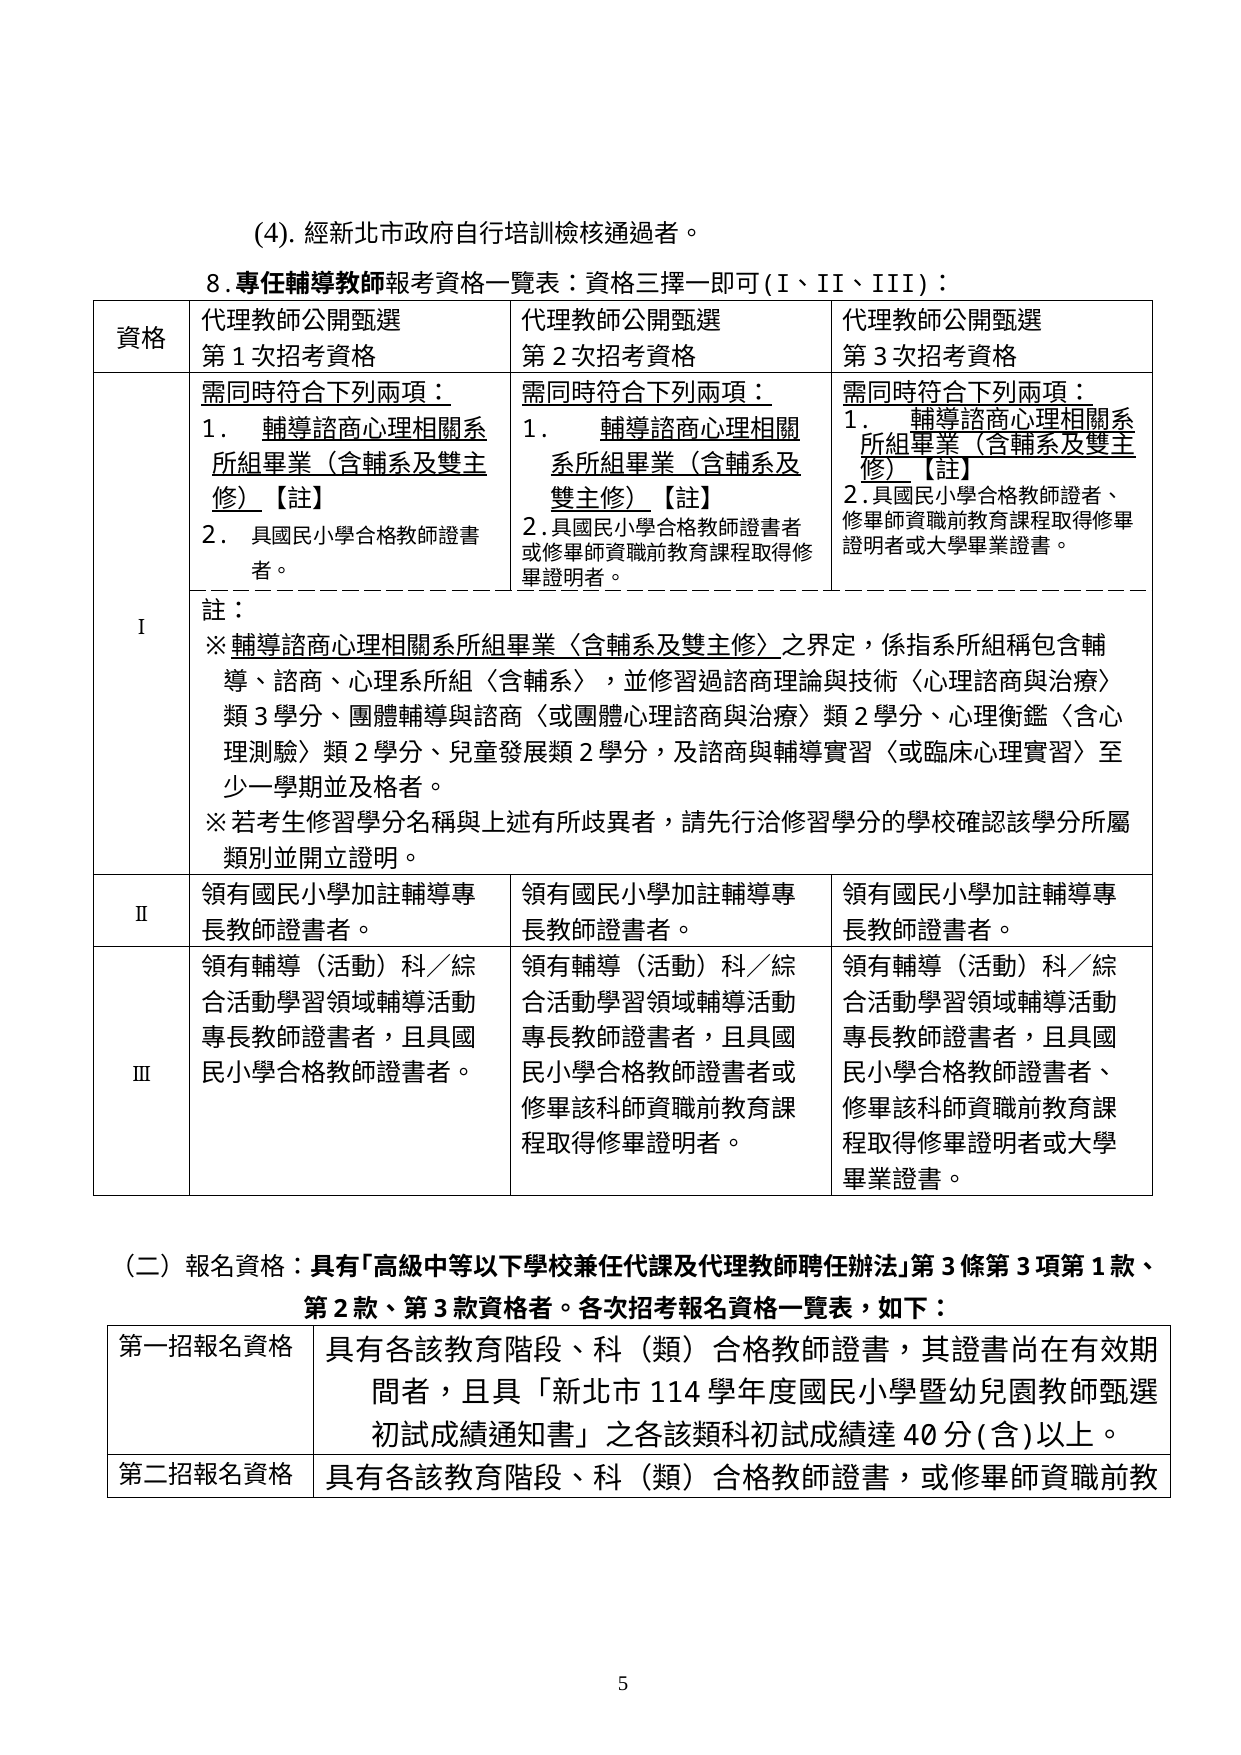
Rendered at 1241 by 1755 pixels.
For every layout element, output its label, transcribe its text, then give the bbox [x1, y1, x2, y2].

table_cell 需同時符合下列兩項： 輔導諮商心理相關系所組畢業（含輔系及雙主修）【註】 2.具國民小學合格教師證者、修畢師資職前教育課程取得修畢證明者或大學畢業證書。 [832, 373, 1152, 590]
table_cell 領有輔導（活動）科／綜合活動學習領域輔導活動專長教師證書者，且具國民小學合格教師證書者或修畢該科師資職前教育課程取得修畢證明者。 [511, 947, 831, 1195]
table_header 代理教師公開甄選 第1次招考資格 [190, 301, 510, 372]
table_cell 領有輔導（活動）科／綜合活動學習領域輔導活動專長教師證書者，且具國民小學合格教師證書者、修畢該科師資職前教育課程取得修畢證明者或大學畢業證書。 [832, 947, 1152, 1195]
table_cell 註： ※輔導諮商心理相關系所組畢業〈含輔系及雙主修〉之界定，係指系所組稱包含輔導、諮商、心理系所組〈含輔系〉，並修習過諮商理論與技術〈心理諮商與治療〉類3學分、團體輔導與諮商〈或團體心理諮商與治療〉類2學分、心理衡鑑〈含心理測驗〉類2學分、兒童發展類2學分，及諮商與輔導實習〈或臨床心理實習〉至少一學期並及格者。 ※若考生修習學分名稱與上述有所歧異者，請先行洽修習學分的學校確認該學分所屬類別並開立證明。 [190, 590, 1152, 874]
table_cell 領有國民小學加註輔導專長教師證書者。 [190, 875, 510, 946]
text （二）報名資格：具有｢高級中等以下學校兼任代課及代理教師聘任辦法｣第3條第3項第1款、第2款、第3款資格者。各次招考報名資格一覽表，如下： [111, 1242, 1164, 1325]
table_header 第一招報名資格 [108, 1326, 313, 1453]
table_header 具有各該教育階段、科（類）合格教師證書，其證書尚在有效期間者，且具「新北市114學年度國民小學暨幼兒園教師甄選初試成績通知書」之各該類科初試成績達40分(含)以上。 [314, 1326, 1170, 1453]
table_cell Ⅲ [94, 947, 189, 1195]
table_header 代理教師公開甄選 第2次招考資格 [511, 301, 831, 372]
table_cell 領有國民小學加註輔導專長教師證書者。 [511, 875, 831, 946]
table_cell Ⅰ [94, 373, 189, 874]
table_header 資格 [94, 301, 189, 372]
table_cell 領有輔導（活動）科／綜合活動學習領域輔導活動專長教師證書者，且具國民小學合格教師證書者。 [190, 947, 510, 1195]
table_cell 具有各該教育階段、科（類）合格教師證書，或修畢師資職前教 [314, 1455, 1170, 1497]
list 經新北市政府自行培訓檢核通過者。 [254, 209, 1164, 250]
text 8.專任輔導教師報考資格一覽表：資格三擇一即可(I、II、III)： [145, 259, 1164, 300]
table_cell 第二招報名資格 [108, 1455, 313, 1497]
table_cell 領有國民小學加註輔導專長教師證書者。 [832, 875, 1152, 946]
table_header 代理教師公開甄選 第3次招考資格 [832, 301, 1152, 372]
table_cell 需同時符合下列兩項： 輔導諮商心理相關系所組畢業（含輔系及雙主修）【註】 具國民小學合格教師證書者。 [190, 373, 510, 590]
table_cell 需同時符合下列兩項： 輔導諮商心理相關系所組畢業（含輔系及雙主修）【註】 2.具國民小學合格教師證書者或修畢師資職前教育課程取得修畢證明者。 [511, 373, 831, 590]
table_cell Ⅱ [94, 875, 189, 946]
